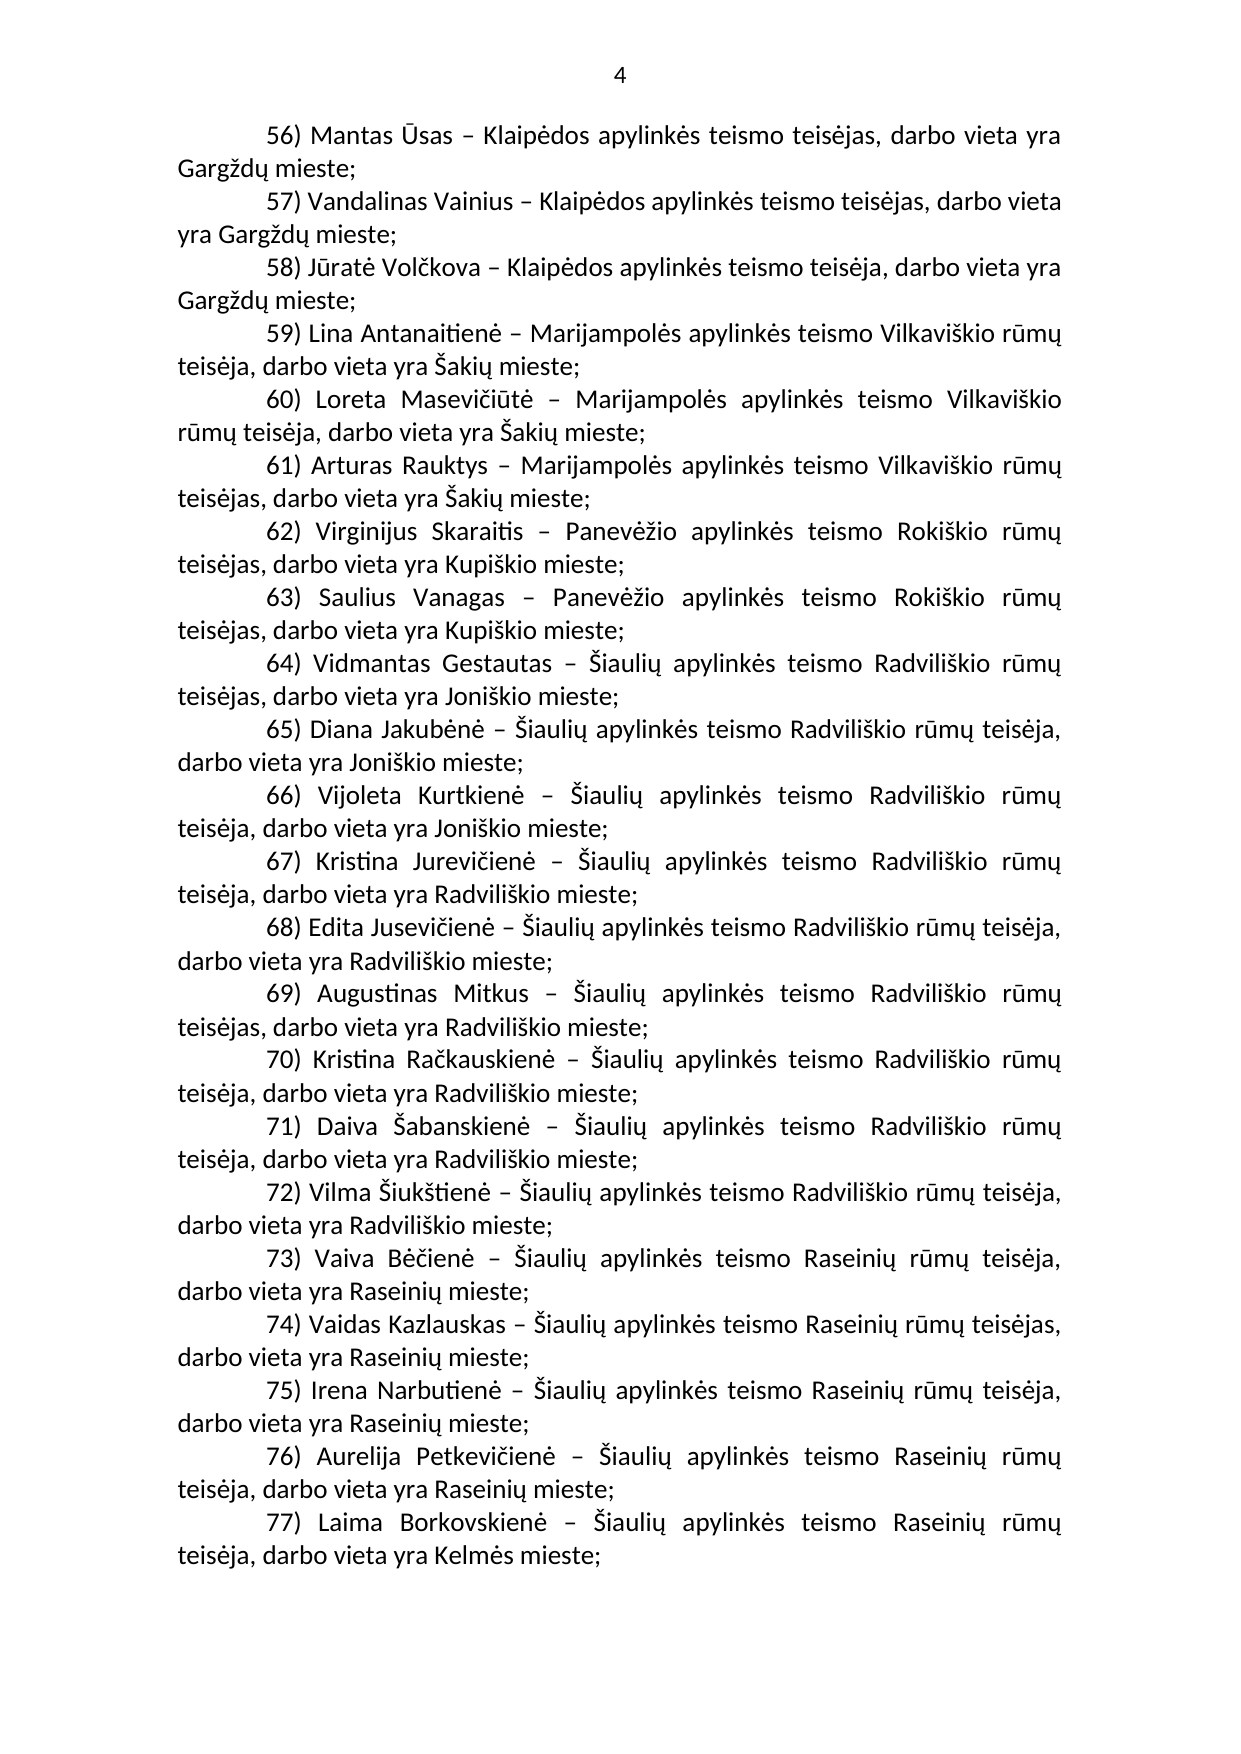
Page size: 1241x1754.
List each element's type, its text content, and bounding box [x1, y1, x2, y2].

text 57) Vandalinas Vainius – Klaipėdos apylinkės teismo teisėjas, darbo vieta yra Gargždų mieste; [177, 184, 1063, 250]
text 72) Vilma Šiukštienė – Šiaulių apylinkės teismo Radviliškio rūmų teisėja, darbo vieta yra Radviliškio mieste; [177, 1175, 1063, 1241]
text 75) Irena Narbutienė – Šiaulių apylinkės teismo Raseinių rūmų teisėja, darbo vieta yra Raseinių mieste; [177, 1373, 1063, 1439]
text 59) Lina Antanaitienė – Marijampolės apylinkės teismo Vilkaviškio rūmų teisėja, darbo vieta yra Šakių mieste; [177, 316, 1063, 382]
text 58) Jūratė Volčkova – Klaipėdos apylinkės teismo teisėja, darbo vieta yra Gargždų mieste; [177, 250, 1063, 316]
text 65) Diana Jakubėnė – Šiaulių apylinkės teismo Radviliškio rūmų teisėja, darbo vieta yra Joniškio mieste; [177, 712, 1063, 778]
text 63) Saulius Vanagas – Panevėžio apylinkės teismo Rokiškio rūmų teisėjas, darbo vieta yra Kupiškio mieste; [177, 580, 1063, 646]
text 71) Daiva Šabanskienė – Šiaulių apylinkės teismo Radviliškio rūmų teisėja, darbo vieta yra Radviliškio mieste; [177, 1109, 1063, 1175]
text 76) Aurelija Petkevičienė – Šiaulių apylinkės teismo Raseinių rūmų teisėja, darbo vieta yra Raseinių mieste; [177, 1439, 1063, 1505]
text 70) Kristina Račkauskienė – Šiaulių apylinkės teismo Radviliškio rūmų teisėja, darbo vieta yra Radviliškio mieste; [177, 1043, 1063, 1109]
text 69) Augustinas Mitkus – Šiaulių apylinkės teismo Radviliškio rūmų teisėjas, darbo vieta yra Radviliškio mieste; [177, 977, 1063, 1043]
text 61) Arturas Rauktys – Marijampolės apylinkės teismo Vilkaviškio rūmų teisėjas, darbo vieta yra Šakių mieste; [177, 448, 1063, 514]
text 56) Mantas Ūsas – Klaipėdos apylinkės teismo teisėjas, darbo vieta yra Gargždų mieste; [177, 118, 1063, 184]
text 64) Vidmantas Gestautas – Šiaulių apylinkės teismo Radviliškio rūmų teisėjas, darbo vieta yra Joniškio mieste; [177, 646, 1063, 712]
text 74) Vaidas Kazlauskas – Šiaulių apylinkės teismo Raseinių rūmų teisėjas, darbo vieta yra Raseinių mieste; [177, 1307, 1063, 1373]
text 68) Edita Jusevičienė – Šiaulių apylinkės teismo Radviliškio rūmų teisėja, darbo vieta yra Radviliškio mieste; [177, 911, 1063, 977]
text 73) Vaiva Bėčienė – Šiaulių apylinkės teismo Raseinių rūmų teisėja, darbo vieta yra Raseinių mieste; [177, 1241, 1063, 1307]
text 60) Loreta Masevičiūtė – Marijampolės apylinkės teismo Vilkaviškio rūmų teisėja, darbo vieta yra Šakių mieste; [177, 382, 1063, 448]
text 77) Laima Borkovskienė – Šiaulių apylinkės teismo Raseinių rūmų teisėja, darbo vieta yra Kelmės mieste; [177, 1505, 1063, 1571]
text 62) Virginijus Skaraitis – Panevėžio apylinkės teismo Rokiškio rūmų teisėjas, darbo vieta yra Kupiškio mieste; [177, 514, 1063, 580]
text 66) Vijoleta Kurtkienė – Šiaulių apylinkės teismo Radviliškio rūmų teisėja, darbo vieta yra Joniškio mieste; [177, 778, 1063, 844]
text 67) Kristina Jurevičienė – Šiaulių apylinkės teismo Radviliškio rūmų teisėja, darbo vieta yra Radviliškio mieste; [177, 844, 1063, 911]
